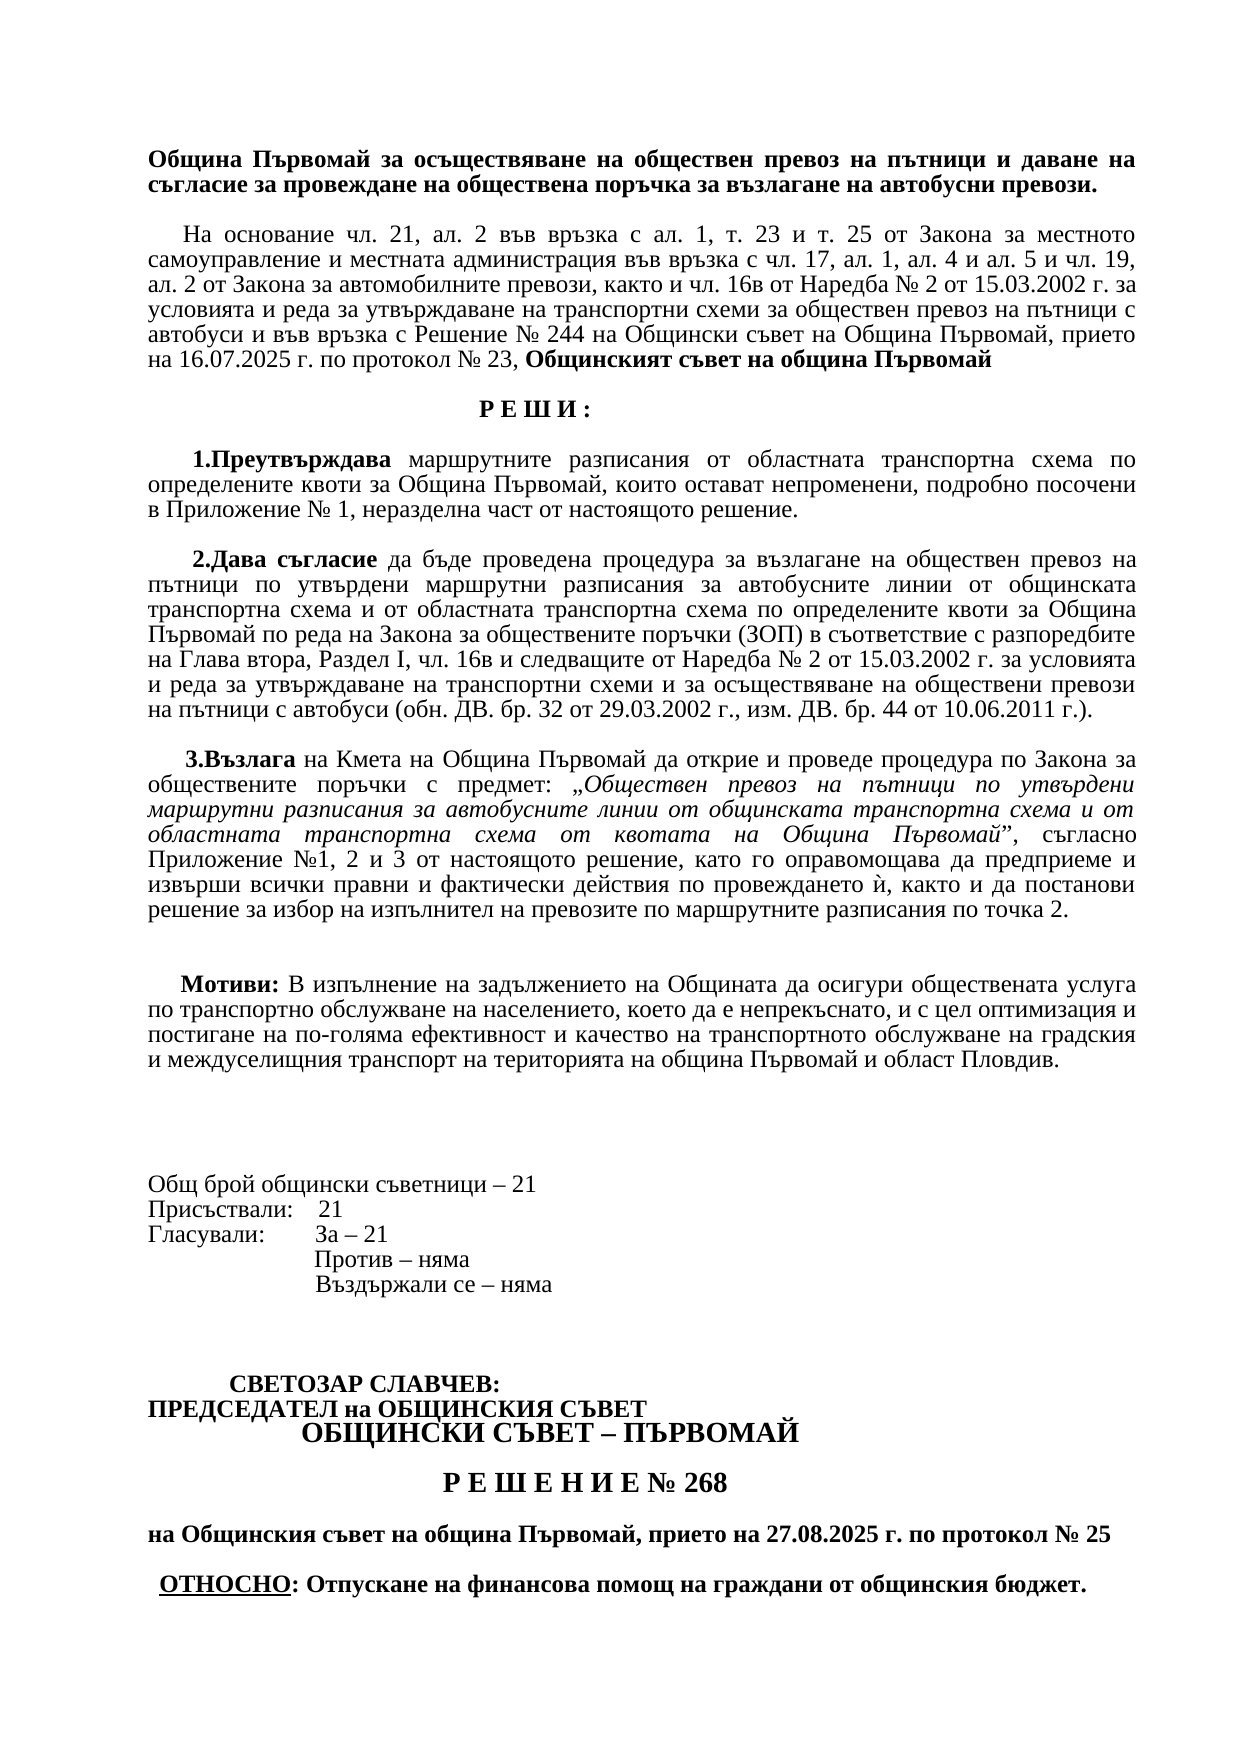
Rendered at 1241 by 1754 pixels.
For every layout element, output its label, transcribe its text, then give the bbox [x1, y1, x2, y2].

text 2.Дава съгласие да бъде проведена процедура за възлагане на обществен превоз на пътници по утвърдени маршрутни разписания за автобусните линии от общинската транспортна схема и от областната транспортна схема по определените квоти за Община Първомай по реда на Закона за обществените поръчки (ЗОП) в съответствие с разпоредбите на Глава втора, Раздел I, чл. 16в и следващите от Наредба № 2 от 15.03.2002 г. за условията и реда за утвърждаване на транспортни схеми и за осъществяване на обществени превози на пътници с автобуси (обн. ДВ. бр. 32 от 29.03.2002 г., изм. ДВ. бр. 44 от 10.06.2011 г.). [148, 548, 1137, 723]
text 3.Възлага на Кмета на Община Първомай да открие и проведе процедура по Закона за обществените поръчки с предмет: „Обществен превоз на пътници по утвърдени маршрутни разписания за автобусните линии от общинската транспортна схема и от областната транспортна схема от квотата на Община Първомай”, съгласно Приложение №1, 2 и 3 от настоящото решение, като го оправомощава да предприеме и извърши всички правни и фактически действия по провеждането ѝ, както и да постанови решение за избор на изпълнител на превозите по маршрутните разписания по точка 2. [148, 748, 1137, 923]
text ОБЩИНСКИ СЪВЕТ – ПЪРВОМАЙ [373, 1423, 1137, 1448]
text Въздържали се – няма [148, 1273, 1137, 1298]
text на Общинския съвет на община Първомай, прието на 27.08.2025 г. по протокол № 25 [148, 1523, 1137, 1548]
text Р Е Ш Е Н И Е № 268 [443, 1473, 1137, 1498]
text ПРЕДСЕДАТЕЛ на ОБЩИНСКИЯ СЪВЕТ [148, 1398, 1137, 1423]
text ОБЩИНСКИ СЪВЕТ – ПЪРВОМАЙ [148, 1423, 371, 1448]
text 1.Преутвърждава маршрутните разписания от областната транспортна схема по определените квоти за Община Първомай, които остават непроменени, подробно посочени в Приложение № 1, неразделна част от настоящото решение. [148, 448, 1137, 523]
text Против – няма [148, 1248, 1137, 1273]
text СВЕТОЗАР СЛАВЧЕВ: [148, 1373, 1137, 1398]
text На основание чл. 21, ал. 2 във връзка с ал. 1, т. 23 и т. 25 от Закона за местното самоуправление и местната администрация във връзка с чл. 17, ал. 1, ал. 4 и ал. 5 и чл. 19, ал. 2 от Закона за автомобилните превози, както и чл. 16в от Наредба № 2 от 15.03.2002 г. за условията и реда за утвърждаване на транспортни схеми за обществен превоз на пътници с автобуси и във връзка с Решение № 244 на Общински съвет на Община Първомай, прието на 16.07.2025 г. по протокол № 23, Общинският съвет на община Първомай [148, 223, 1137, 373]
text Община Първомай за осъществяване на обществен превоз на пътници и даване на съгласие за провеждане на обществена поръчка за възлагане на автобусни превози. [148, 148, 1137, 198]
text Мотиви: В изпълнение на задължението на Общината да осигури обществената услуга по транспортно обслужване на населението, което да е непрекъснато, и с цел оптимизация и постигане на по-голяма ефективност и качество на транспортното обслужване на градския и междуселищния транспорт на територията на община Първомай и област Пловдив. [148, 973, 1137, 1073]
text ОТНОСНО: Отпускане на финансова помощ на граждани от общинския бюджет. [148, 1573, 1137, 1598]
text Общ брой общински съветници – 21 [148, 1173, 1137, 1198]
text Присъствали: 21 [148, 1198, 1137, 1223]
text Р Е Ш И : [148, 398, 1137, 423]
text Гласували: За – 21 [148, 1223, 1137, 1248]
